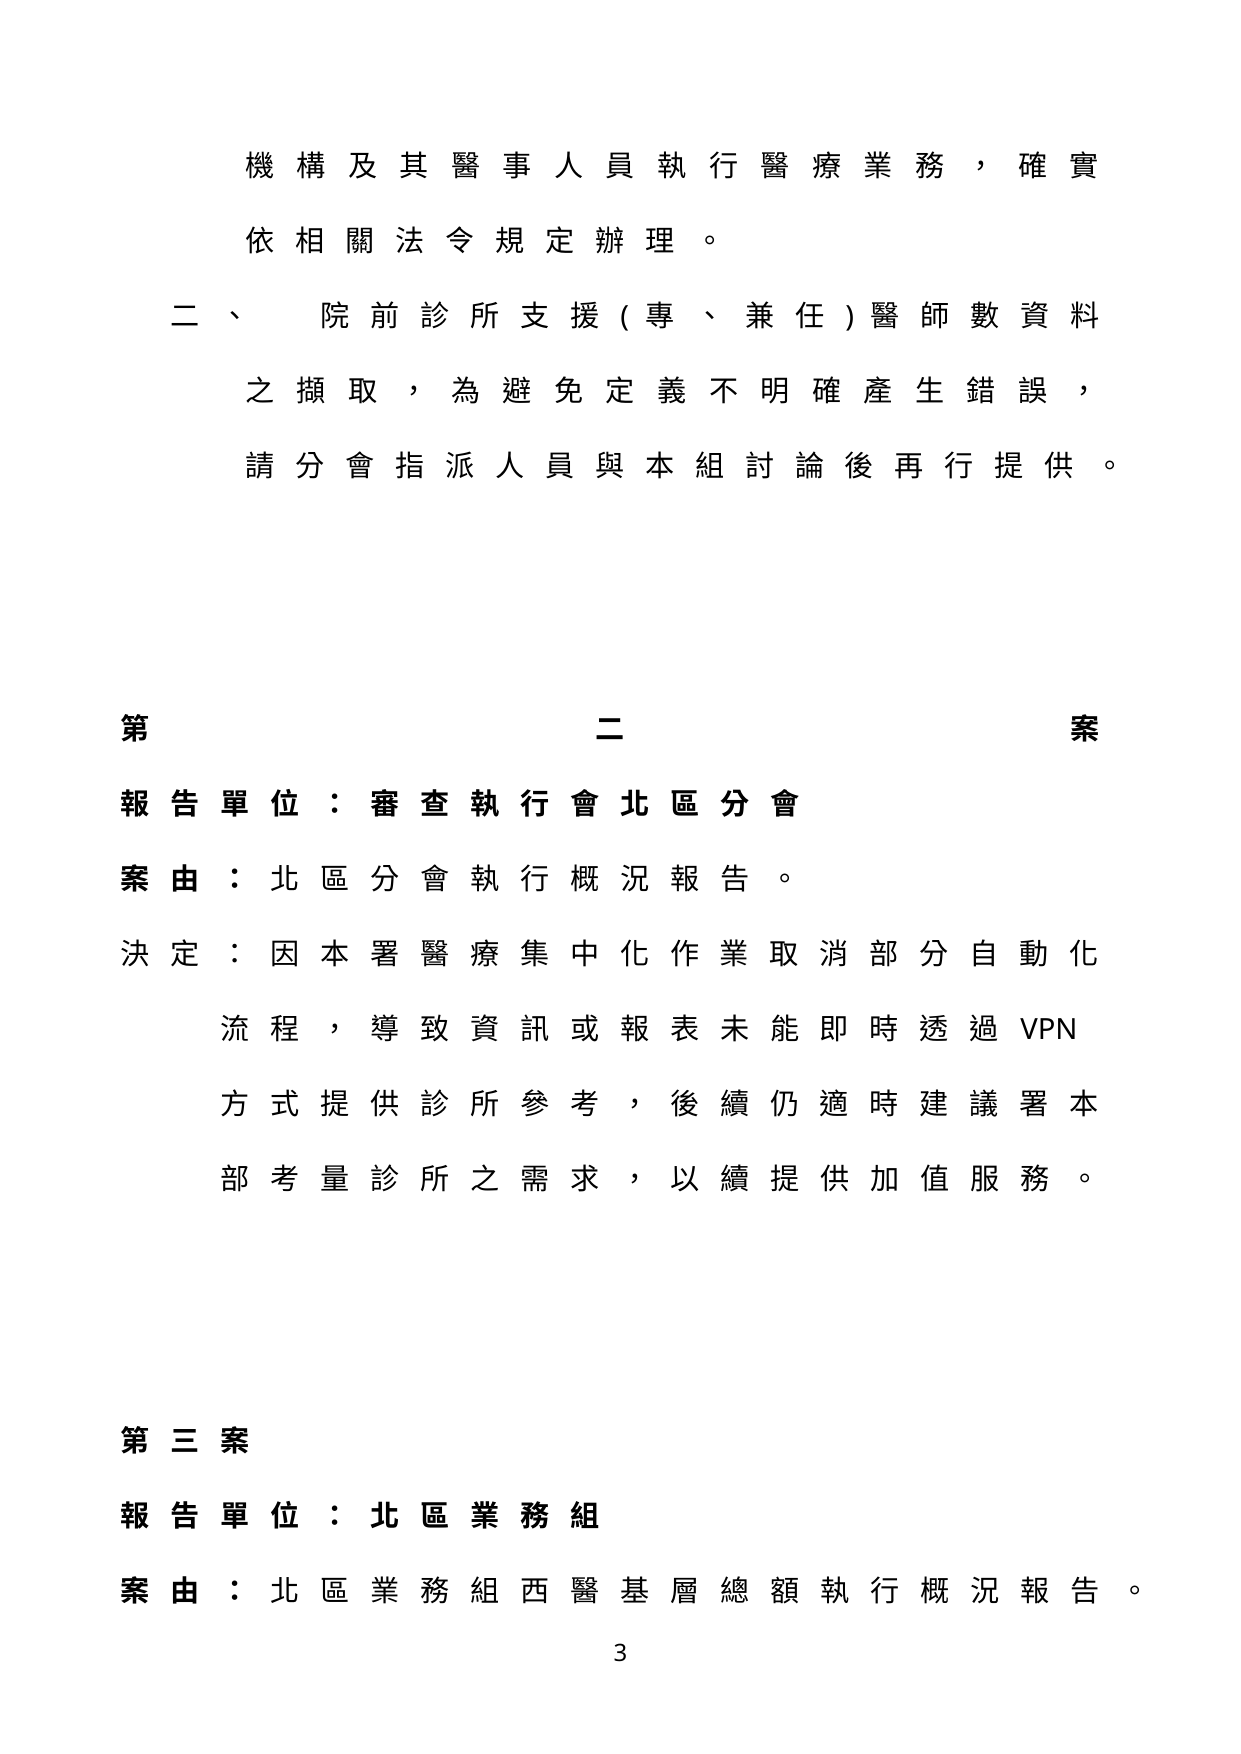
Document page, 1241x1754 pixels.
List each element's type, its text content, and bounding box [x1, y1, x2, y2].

text 案由：北區業務組西醫基層總額執行概況報告。 [120, 1552, 1120, 1627]
text 第二案 報告單位：審查執行會北區分會 [120, 689, 1120, 839]
text 決定：因本署醫療集中化作業取消部分自動化流程，導致資訊或報表未能即時透過VPN方式提供診所參考，後續仍適時建議署本部考量診所之需求，以續提供加值服務。 [120, 914, 1120, 1214]
text 案由：北區分會執行概況報告。 [120, 839, 1120, 914]
list 機構及其醫事人員執行醫療業務，確實依相關法令規定辦理。 [150, 127, 1120, 277]
list 院前診所支援(專、兼任)醫師數資料之擷取，為避免定義不明確產生錯誤，請分會指派人員與本組討論後再行提供。 [150, 277, 1120, 502]
text 第三案 報告單位：北區業務組 [120, 1402, 1120, 1552]
